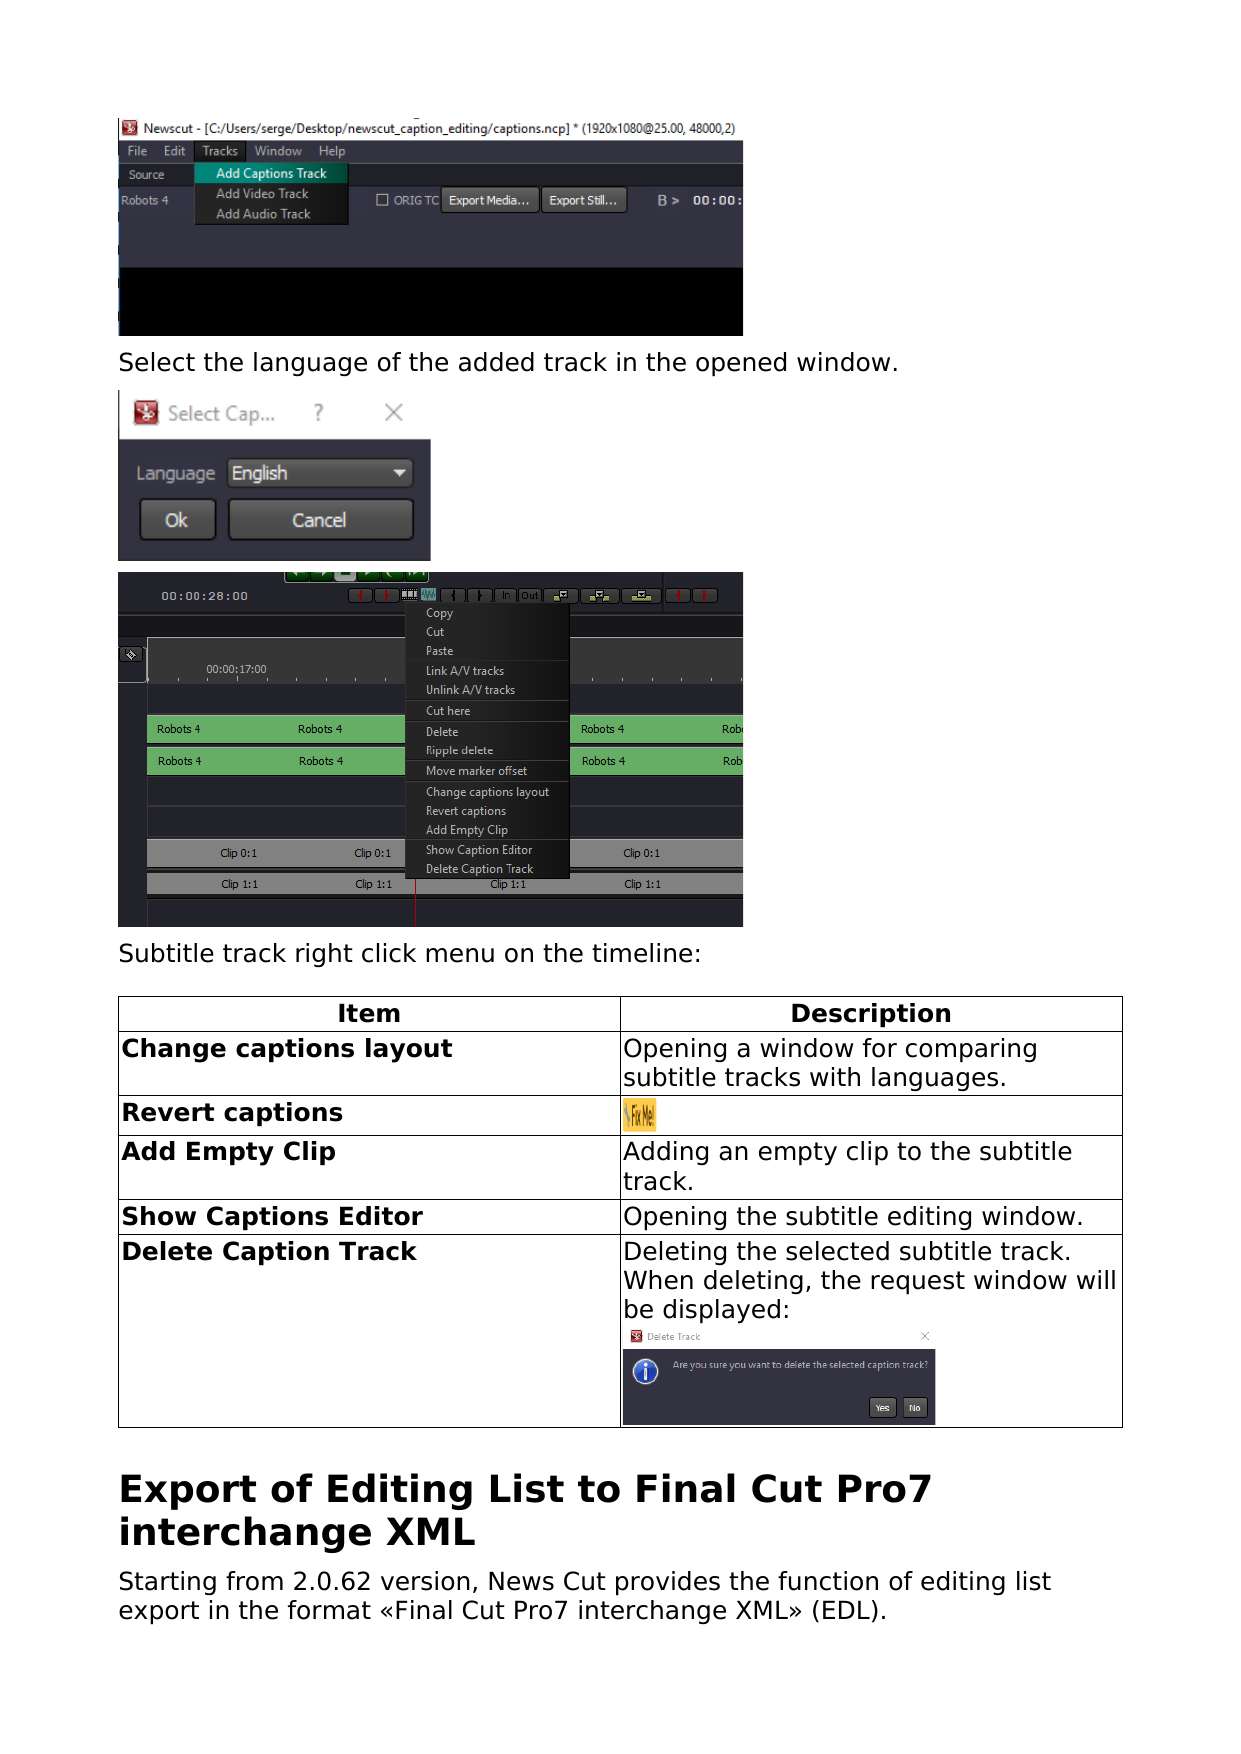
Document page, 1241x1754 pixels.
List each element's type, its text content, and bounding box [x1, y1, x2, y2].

table_header Description [621, 997, 1122, 1031]
table_cell [621, 1096, 1122, 1134]
table_cell Add Empty Clip [119, 1136, 620, 1199]
table_cell Adding an empty clip to the subtitle track. [621, 1136, 1122, 1199]
table_cell Delete Caption Track [119, 1235, 620, 1427]
picture [622, 1324, 936, 1425]
table_cell Opening a window for comparing subtitle tracks with languages. [621, 1032, 1122, 1095]
picture [118, 572, 744, 927]
table_cell Revert captions [119, 1096, 620, 1134]
text Subtitle track right click menu on the timeline: [118, 939, 1122, 968]
table_cell Deleting the selected subtitle track. When deleting, the request window will be displayed: [621, 1235, 1122, 1427]
text Starting from 2.0.62 version, News Cut provides the function of editing list export in the format «Final Cut Pro7 interchange XML» (EDL). [118, 1567, 1122, 1625]
table_cell Change captions layout [119, 1032, 620, 1095]
table_cell Show Captions Editor [119, 1200, 620, 1234]
text Select the language of the added track in the opened window. [118, 348, 1122, 377]
subtitle Export of Editing List to Final Cut Pro7 interchange XML [118, 1467, 1122, 1554]
table_header Item [119, 997, 620, 1031]
picture [118, 118, 744, 336]
table_cell Opening the subtitle editing window. [621, 1200, 1122, 1234]
picture [118, 390, 431, 561]
